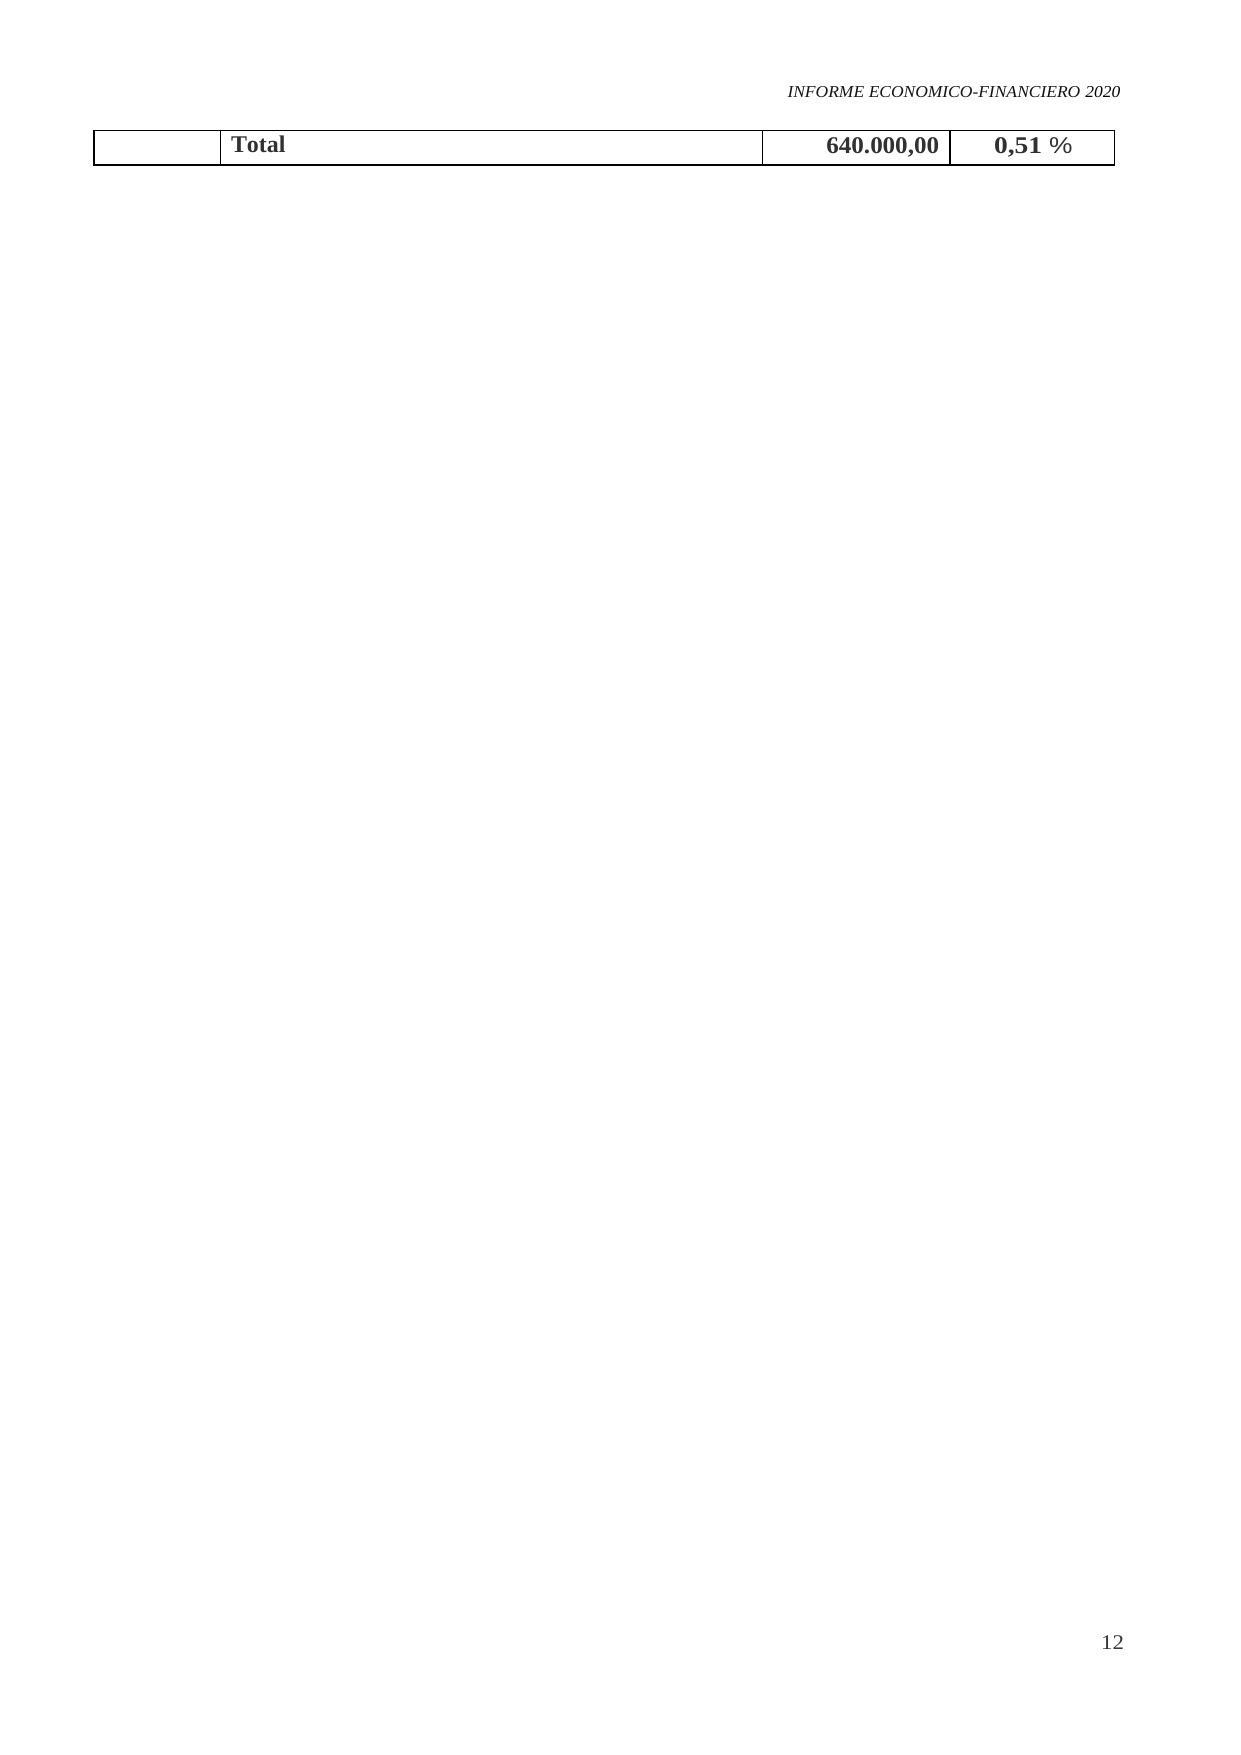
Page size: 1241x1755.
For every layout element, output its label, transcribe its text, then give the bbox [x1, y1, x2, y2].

table_cell Total [221, 131, 762, 164]
table_cell 640.000,00 [763, 131, 949, 164]
table_cell [95, 131, 220, 164]
table_cell 0,51 % [951, 131, 1114, 164]
